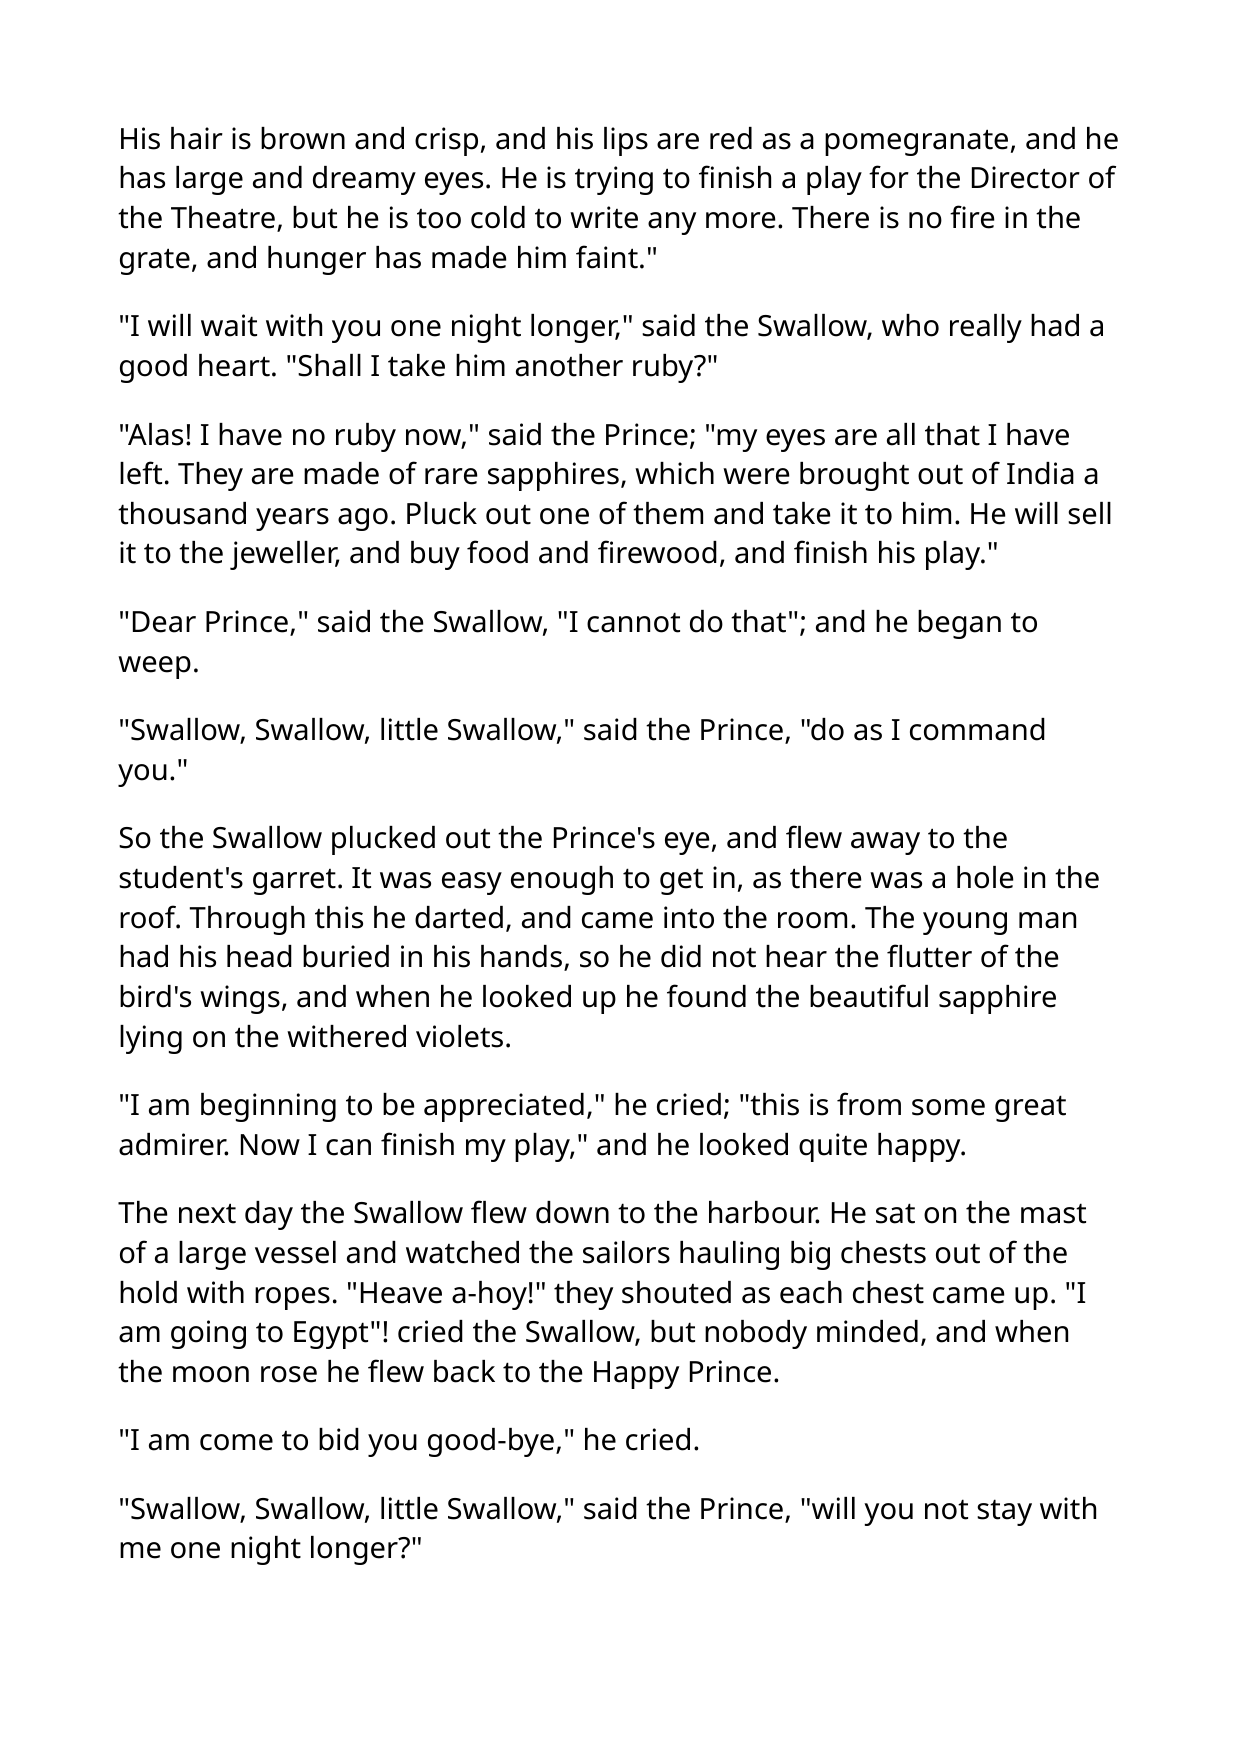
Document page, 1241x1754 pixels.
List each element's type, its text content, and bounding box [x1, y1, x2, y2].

text "Dear Prince," said the Swallow, "I cannot do that"; and he began to weep. [118, 601, 1122, 681]
text "I am come to bid you good-bye," he cried. [118, 1420, 1122, 1459]
text "Swallow, Swallow, little Swallow," said the Prince, "will you not stay with me one night longer?" [118, 1488, 1122, 1567]
text His hair is brown and crisp, and his lips are red as a pomegranate, and he has large and dreamy eyes. He is trying to finish a play for the Director of the Theatre, but he is too cold to write any more. There is no fire in the grate, and hunger has made him faint." [118, 118, 1122, 277]
text "Alas! I have no ruby now," said the Prince; "my eyes are all that I have left. They are made of rare sapphires, which were brought out of India a thousand years ago. Pluck out one of them and take it to him. He will sell it to the jeweller, and buy food and firewood, and finish his play." [118, 414, 1122, 572]
text "I will wait with you one night longer," said the Swallow, who really had a good heart. "Shall I take him another ruby?" [118, 306, 1122, 385]
text "I am beginning to be appreciated," he cried; "this is from some great admirer. Now I can finish my play," and he looked quite happy. [118, 1084, 1122, 1164]
text "Swallow, Swallow, little Swallow," said the Prince, "do as I command you." [118, 709, 1122, 789]
text So the Swallow plucked out the Prince's eye, and flew away to the student's garret. It was easy enough to get in, as there was a hole in the roof. Through this he darted, and came into the room. The young man had his head buried in his hands, so he did not hear the flutter of the bird's wings, and when he looked up he found the beautiful sapphire lying on the withered violets. [118, 817, 1122, 1056]
text The next day the Swallow flew down to the harbour. He sat on the mast of a large vessel and watched the sailors hauling big chests out of the hold with ropes. "Heave a-hoy!" they shouted as each chest came up. "I am going to Egypt"! cried the Swallow, but nobody minded, and when the moon rose he flew back to the Happy Prince. [118, 1192, 1122, 1391]
